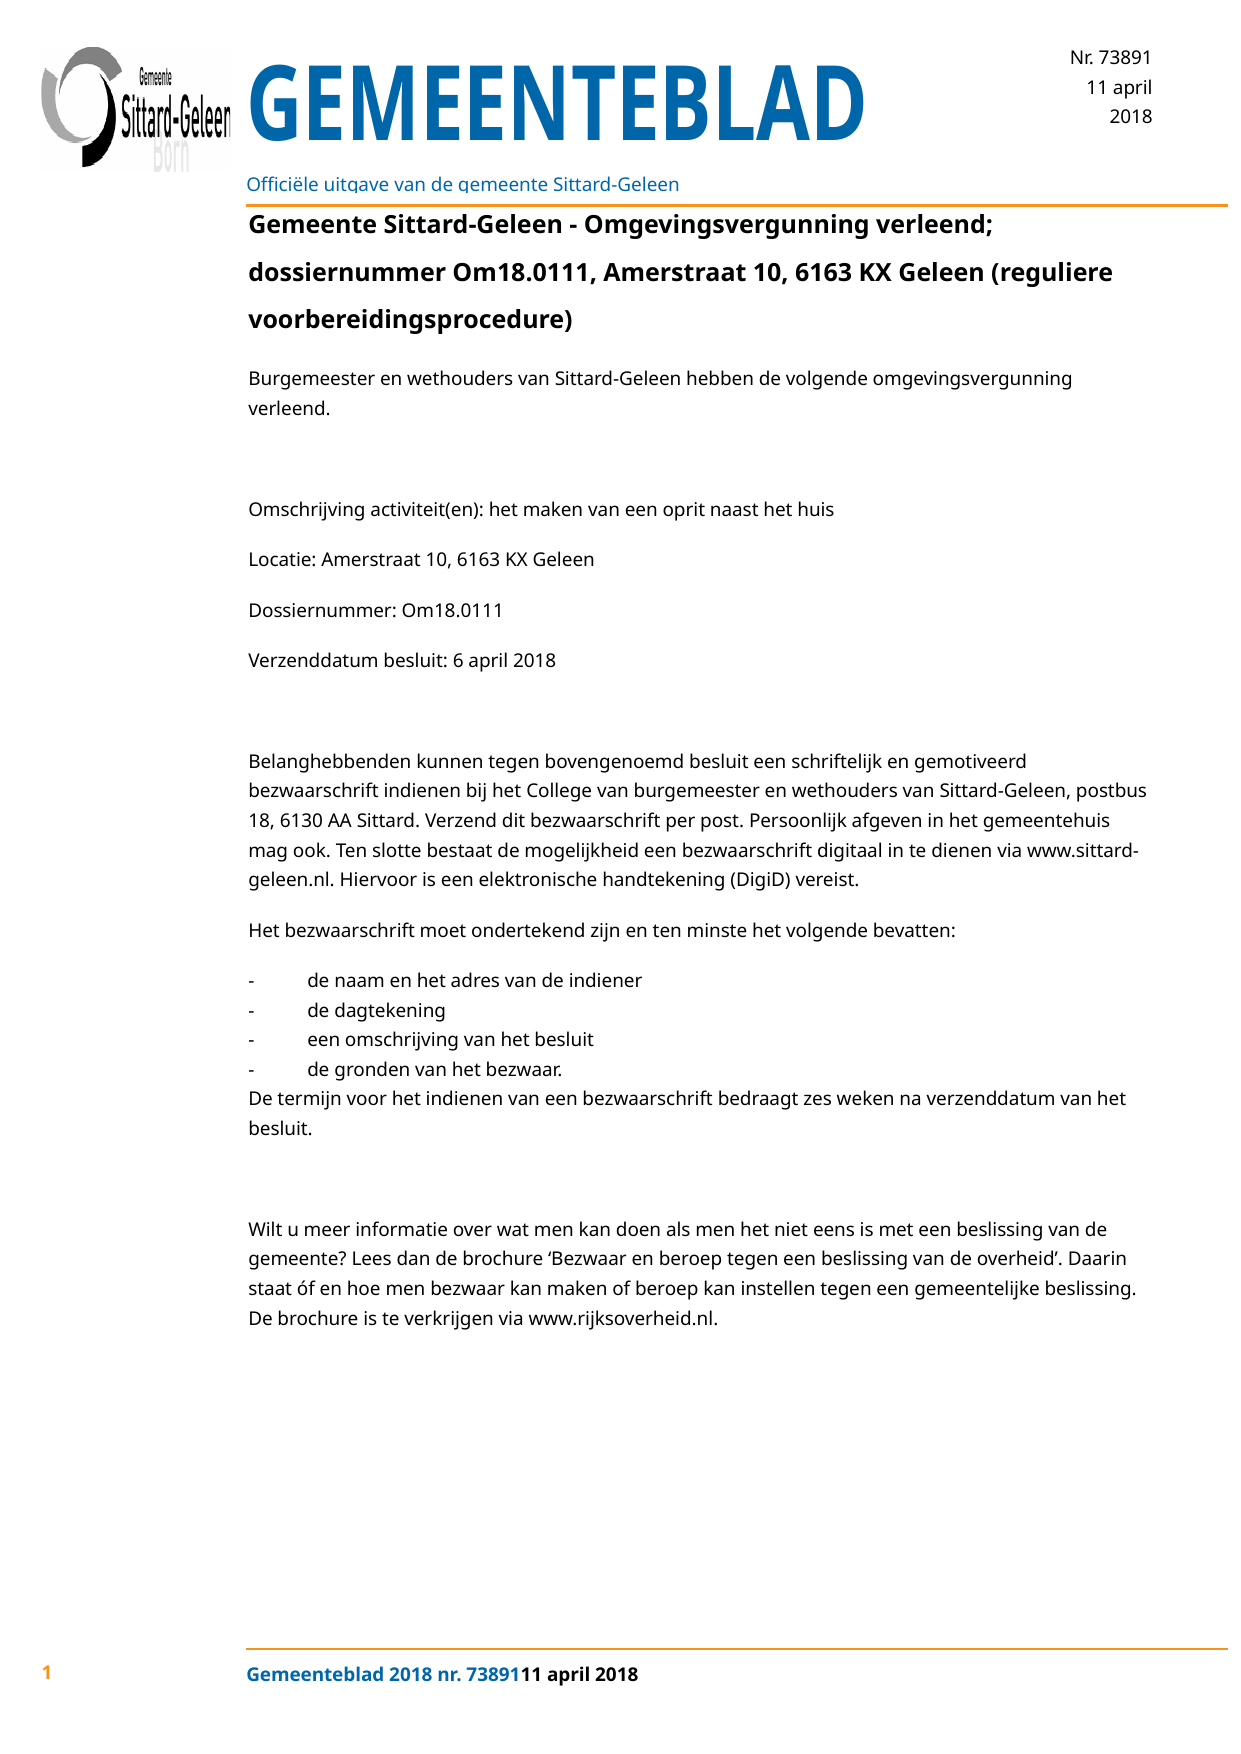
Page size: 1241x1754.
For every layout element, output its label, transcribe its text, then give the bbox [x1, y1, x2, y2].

list de gronden van het bezwaar. [248, 1056, 1152, 1082]
text Locatie: Amerstraat 10, 6163 KX Geleen [248, 546, 1152, 572]
text Het bezwaarschrift moet ondertekend zijn en ten minste het volgende bevatten: [248, 917, 1152, 942]
text Belanghebbenden kunnen tegen bovengenoemd besluit een schriftelijk en gemotiveerd bezwaarschrift indienen bij het College van burgemeester en wethouders van Sittard-Geleen, postbus 18, 6130 AA Sittard. Verzend dit bezwaarschrift per post. Persoonlijk afgeven in het gemeentehuis mag ook. Ten slotte bestaat de mogelijkheid een bezwaarschrift digitaal in te dienen via www.sittard-geleen.nl. Hiervoor is een elektronische handtekening (DigiD) vereist. [248, 748, 1152, 892]
text Omschrijving activiteit(en): het maken van een oprit naast het huis [248, 496, 1152, 522]
text Wilt u meer informatie over wat men kan doen als men het niet eens is met een beslissing van de gemeente? Lees dan de brochure ‘Bezwaar en beroep tegen een beslissing van de overheid’. Daarin staat óf en hoe men bezwaar kan maken of beroep kan instellen tegen een gemeentelijke beslissing. De brochure is te verkrijgen via www.rijksoverheid.nl. [248, 1216, 1152, 1330]
text Verzenddatum besluit: 6 april 2018 [248, 647, 1152, 673]
text Gemeente Sittard-Geleen - Omgevingsvergunning verleend; dossiernummer Om18.0111, Amerstraat 10, 6163 KX Geleen (reguliere voorbereidingsprocedure) [248, 207, 1152, 336]
list een omschrijving van het besluit [248, 1026, 1152, 1052]
picture [41, 47, 231, 172]
text De termijn voor het indienen van een bezwaarschrift bedraagt zes weken na verzenddatum van het besluit. [248, 1086, 1152, 1141]
list de dagtekening [248, 997, 1152, 1022]
list de naam en het adres van de indiener [248, 967, 1152, 993]
text Dossiernummer: Om18.0111 [248, 597, 1152, 622]
text Burgemeester en wethouders van Sittard-Geleen hebben de volgende omgevingsvergunning verleend. [248, 366, 1152, 421]
